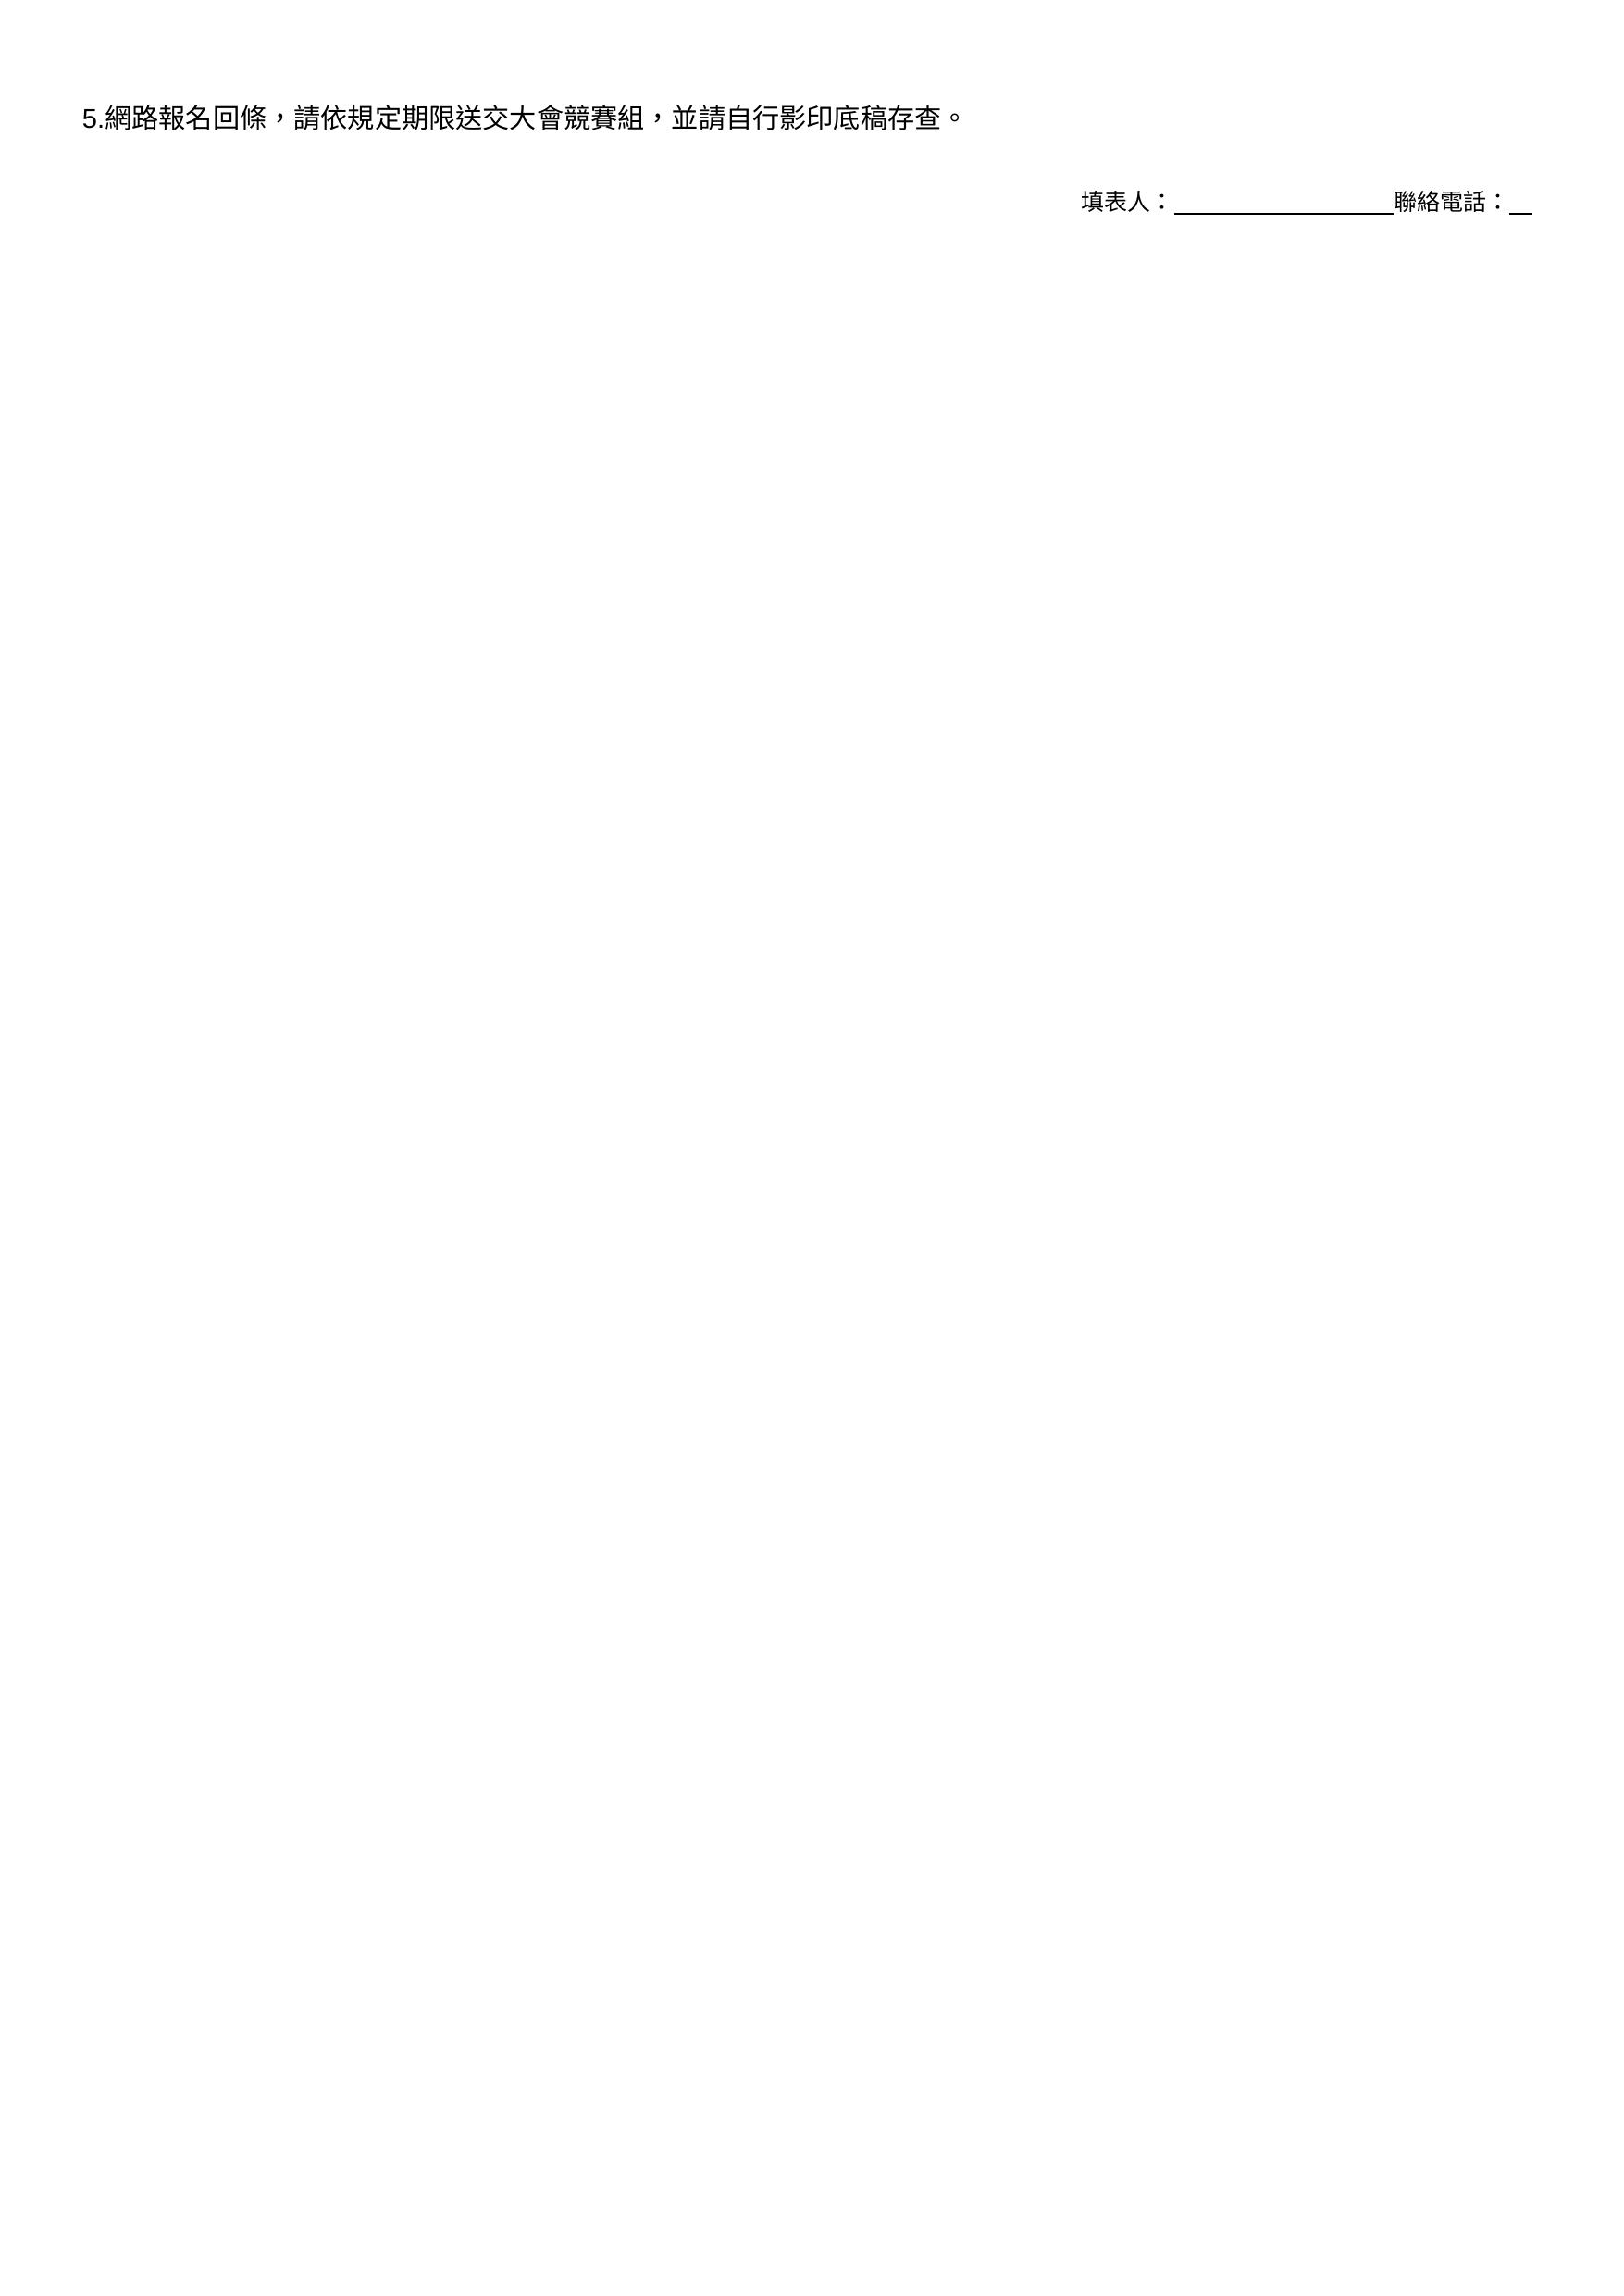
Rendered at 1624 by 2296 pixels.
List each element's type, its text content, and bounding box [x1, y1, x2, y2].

text 5.網路報名回條，請依規定期限送交大會競賽組，並請自行影印底稿存查。 [82, 78, 1542, 136]
text 填表人： 聯絡電話： [82, 162, 1542, 220]
